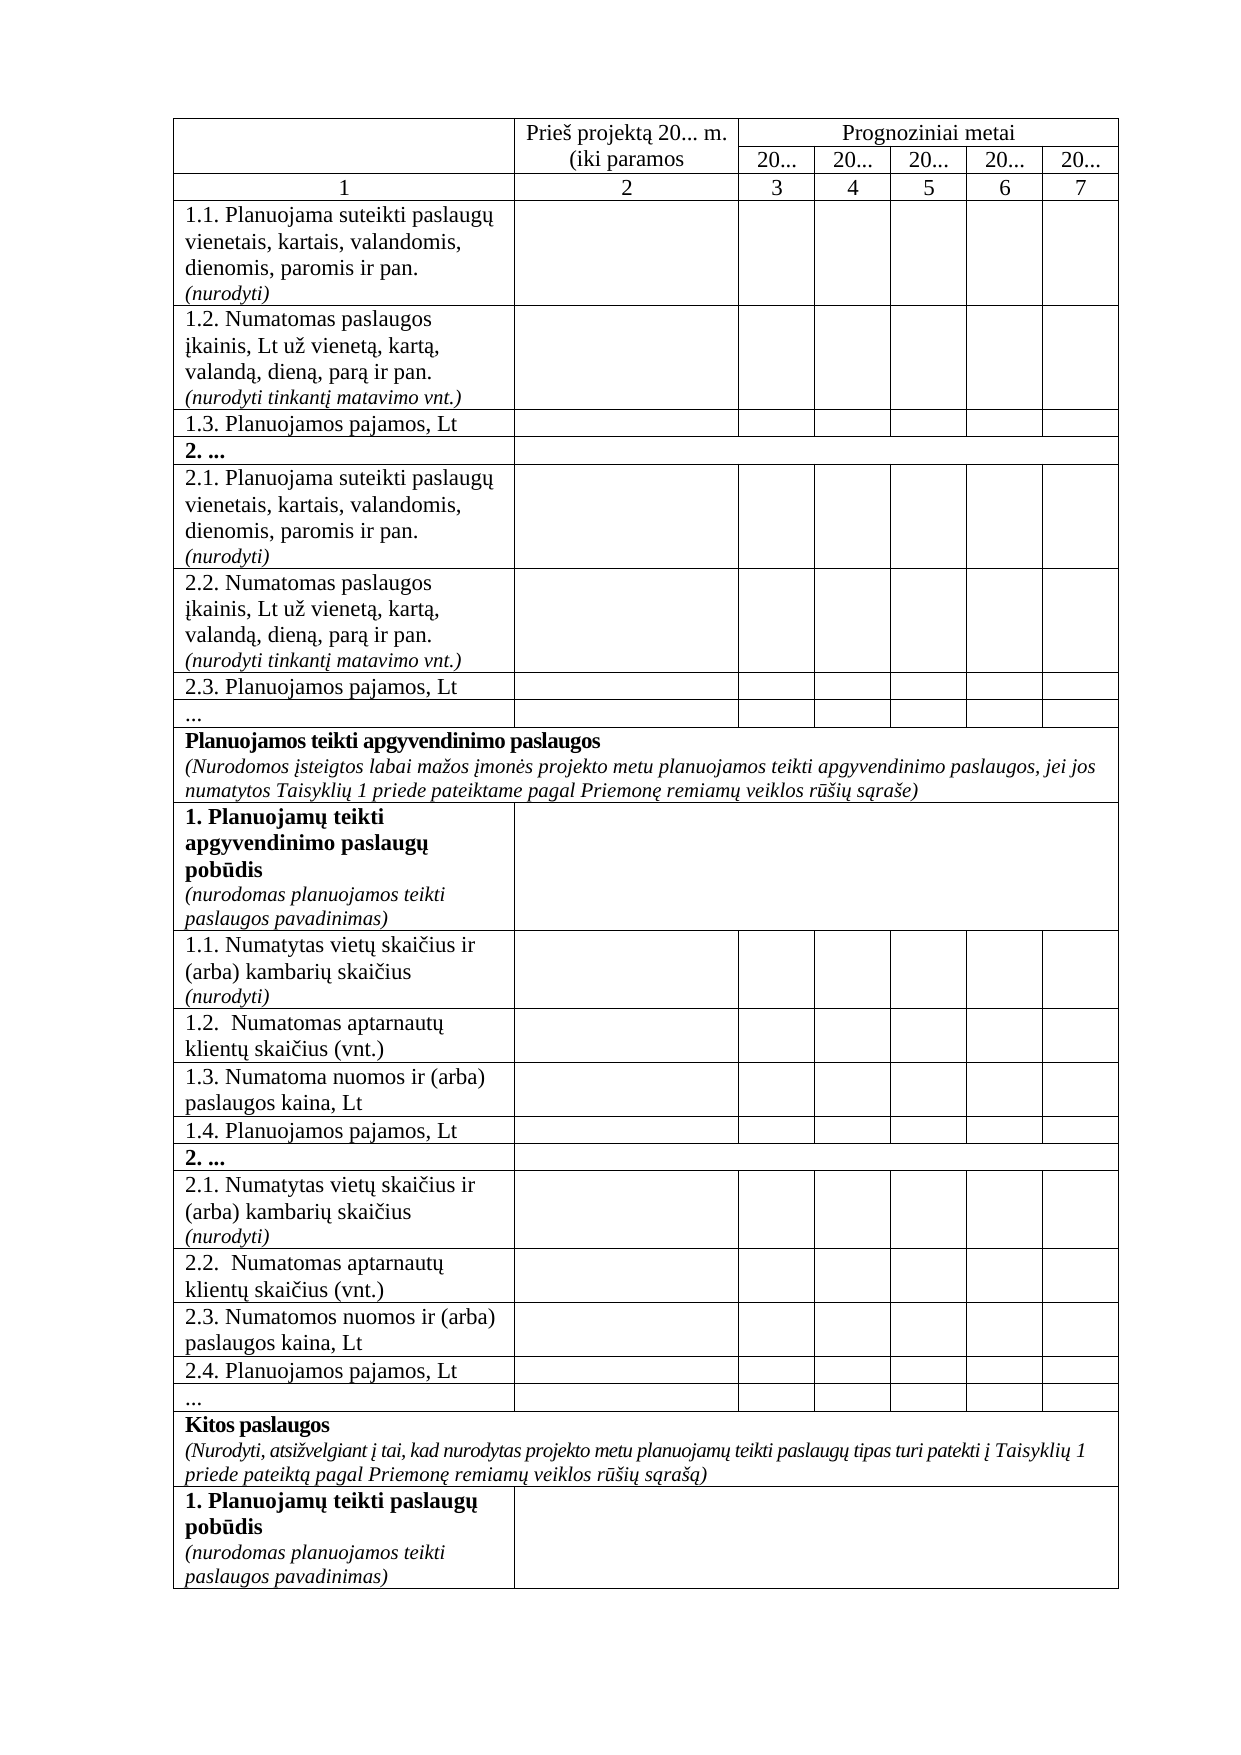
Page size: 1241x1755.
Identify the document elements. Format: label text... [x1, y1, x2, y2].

table_cell [1043, 1303, 1118, 1356]
table_cell [815, 410, 890, 436]
table_cell 20... [967, 147, 1042, 173]
table_cell 1.3. Numatoma nuomos ir (arba) paslaugos kaina, Lt [174, 1063, 514, 1116]
table_cell [515, 1249, 738, 1302]
table_cell [1043, 306, 1118, 409]
table_cell [891, 569, 966, 672]
table_cell [739, 201, 814, 304]
table_cell [967, 1384, 1042, 1411]
table_cell [1043, 1357, 1118, 1383]
table_cell 20... [1043, 147, 1118, 173]
table_cell 7 [1043, 174, 1118, 200]
table_cell [739, 1063, 814, 1116]
table_cell [1043, 1117, 1118, 1143]
table_cell [1043, 201, 1118, 304]
table_cell [967, 201, 1042, 304]
table_cell [1043, 931, 1118, 1008]
table_cell [739, 306, 814, 409]
table_cell 3 [739, 174, 814, 200]
table_cell [967, 1063, 1042, 1116]
table_cell [515, 931, 738, 1008]
table_cell [815, 465, 890, 568]
table_cell 2.4. Planuojamos pajamos, Lt [174, 1357, 514, 1383]
table_cell [739, 1384, 814, 1411]
table_cell [815, 1117, 890, 1143]
table_cell 5 [891, 174, 966, 200]
table_cell [891, 1249, 966, 1302]
table_cell 1 [174, 174, 514, 200]
table_cell [815, 1171, 890, 1248]
table_cell [891, 201, 966, 304]
table_cell 2 [515, 174, 738, 200]
table_cell 1.2. Numatomas paslaugos įkainis, Lt už vienetą, kartą, valandą, dieną, parą ir pan. (nurodyti tinkantį matavimo vnt.) [174, 306, 514, 409]
table_cell [1043, 410, 1118, 436]
table_header Prieš projektą 20... m. (iki paramos paraiškos antrajam projekto vertinimo etapui pateikimo datos) [515, 119, 738, 173]
table_cell [967, 306, 1042, 409]
table_cell [515, 1487, 1118, 1588]
table_cell [739, 700, 814, 727]
table_cell [515, 201, 738, 304]
table_cell [1043, 1171, 1118, 1248]
table_cell 4 [815, 174, 890, 200]
table_cell 1.4. Planuojamos pajamos, Lt [174, 1117, 514, 1143]
table_cell 2. ... [174, 437, 514, 463]
table_cell [739, 1357, 814, 1383]
table_cell [1043, 1249, 1118, 1302]
table_cell [1043, 465, 1118, 568]
table_cell [967, 1357, 1042, 1383]
table_cell [891, 1357, 966, 1383]
table_cell [815, 700, 890, 727]
table_cell 20... [891, 147, 966, 173]
table_cell 20... [815, 147, 890, 173]
table_cell [891, 1171, 966, 1248]
table_cell [515, 465, 738, 568]
table_cell 2.2.oNumatomas aptarnautų klientų skaičius (vnt.) [174, 1249, 514, 1302]
table_cell 1.1. Planuojama suteikti paslaugų vienetais, kartais, valandomis, dienomis, paromis ir pan. (nurodyti) [174, 201, 514, 304]
table_cell [739, 1117, 814, 1143]
table_cell [815, 1384, 890, 1411]
table_cell [815, 201, 890, 304]
table_cell [967, 569, 1042, 672]
table_cell [891, 1063, 966, 1116]
table_cell [515, 1144, 1118, 1170]
table_cell [891, 1384, 966, 1411]
table_cell ... [174, 1384, 514, 1411]
table_cell [515, 1063, 738, 1116]
table_cell 2. ... [174, 1144, 514, 1170]
table_cell [515, 569, 738, 672]
table_cell [967, 465, 1042, 568]
table_cell Kitos paslaugos (Nurodyti, atsižvelgiant į tai, kad nurodytas projekto metu planuojamų teikti paslaugų tipas turi patekti į Taisyklių 1 priede pateiktą pagal Priemonę remiamų veiklos rūšių sąrašą) [174, 1412, 1118, 1486]
table_cell [515, 803, 1118, 930]
table_header Prognoziniai metai [739, 119, 1118, 146]
table_cell [815, 1009, 890, 1062]
table_cell [967, 410, 1042, 436]
table_cell [1043, 700, 1118, 727]
table_cell [739, 465, 814, 568]
table_cell [515, 1117, 738, 1143]
table_cell [515, 1357, 738, 1383]
table_cell [1043, 569, 1118, 672]
table_cell [739, 931, 814, 1008]
table_cell [967, 931, 1042, 1008]
table_cell [967, 1249, 1042, 1302]
table_cell [891, 673, 966, 699]
table_cell ... [174, 700, 514, 727]
table_cell [967, 1009, 1042, 1062]
table_cell [815, 1249, 890, 1302]
table_cell 6 [967, 174, 1042, 200]
table_cell [891, 931, 966, 1008]
table_cell [739, 569, 814, 672]
table_cell [891, 410, 966, 436]
table_cell [1043, 1063, 1118, 1116]
table_cell [891, 700, 966, 727]
table_cell [739, 1171, 814, 1248]
table_cell [891, 1303, 966, 1356]
table_cell [967, 673, 1042, 699]
table_header [174, 119, 514, 173]
table_cell [515, 1303, 738, 1356]
table_cell [739, 1303, 814, 1356]
table_cell [815, 1357, 890, 1383]
table_cell [515, 673, 738, 699]
table_cell [739, 1009, 814, 1062]
table_cell Planuojamos teikti apgyvendinimo paslaugos (Nurodomos įsteigtos labai mažos įmonės projekto metu planuojamos teikti apgyvendinimo paslaugos, jei jos numatytos Taisyklių 1 priede pateiktame pagal Priemonę remiamų veiklos rūšių sąraše) [174, 728, 1118, 802]
table_cell [739, 410, 814, 436]
table_cell [515, 1171, 738, 1248]
table_cell [967, 1303, 1042, 1356]
table_cell [515, 1009, 738, 1062]
table_cell [967, 1171, 1042, 1248]
table_cell [1043, 1384, 1118, 1411]
table_cell [891, 465, 966, 568]
table_cell [1043, 673, 1118, 699]
table_cell 2.1. Numatytas vietų skaičius ir (arba) kambarių skaičius (nurodyti) [174, 1171, 514, 1248]
table_cell [515, 437, 1118, 463]
table_cell [891, 306, 966, 409]
table_cell [515, 306, 738, 409]
table_cell 20... [739, 147, 814, 173]
table_cell [739, 1249, 814, 1302]
table_cell [815, 1063, 890, 1116]
table_cell 2.1. Planuojama suteikti paslaugų vienetais, kartais, valandomis, dienomis, paromis ir pan. (nurodyti) [174, 465, 514, 568]
table_cell 1. Planuojamų teikti apgyvendinimo paslaugų pobūdis (nurodomas planuojamos teikti paslaugos pavadinimas) [174, 803, 514, 930]
table_cell [515, 700, 738, 727]
table_cell [515, 410, 738, 436]
table_cell [815, 673, 890, 699]
table_cell [967, 700, 1042, 727]
table_cell [1043, 1009, 1118, 1062]
table_cell [967, 1117, 1042, 1143]
table_cell 2.3. Planuojamos pajamos, Lt [174, 673, 514, 699]
table_cell 1.1. Numatytas vietų skaičius ir (arba) kambarių skaičius (nurodyti) [174, 931, 514, 1008]
table_cell 2.3. Numatomos nuomos ir (arba) paslaugos kaina, Lt [174, 1303, 514, 1356]
table_cell 2.2. Numatomas paslaugos įkainis, Lt už vienetą, kartą, valandą, dieną, parą ir pan. (nurodyti tinkantį matavimo vnt.) [174, 569, 514, 672]
table_cell [815, 931, 890, 1008]
table_cell [739, 673, 814, 699]
table_cell [891, 1117, 966, 1143]
table_cell [815, 306, 890, 409]
table_cell 1. Planuojamų teikti paslaugų pobūdis (nurodomas planuojamos teikti paslaugos pavadinimas) [174, 1487, 514, 1588]
table_cell [891, 1009, 966, 1062]
table_cell 1.3. Planuojamos pajamos, Lt [174, 410, 514, 436]
table_cell 1.2.oNumatomas aptarnautų klientų skaičius (vnt.) [174, 1009, 514, 1062]
table_cell [815, 569, 890, 672]
table_cell [815, 1303, 890, 1356]
table_cell [515, 1384, 738, 1411]
